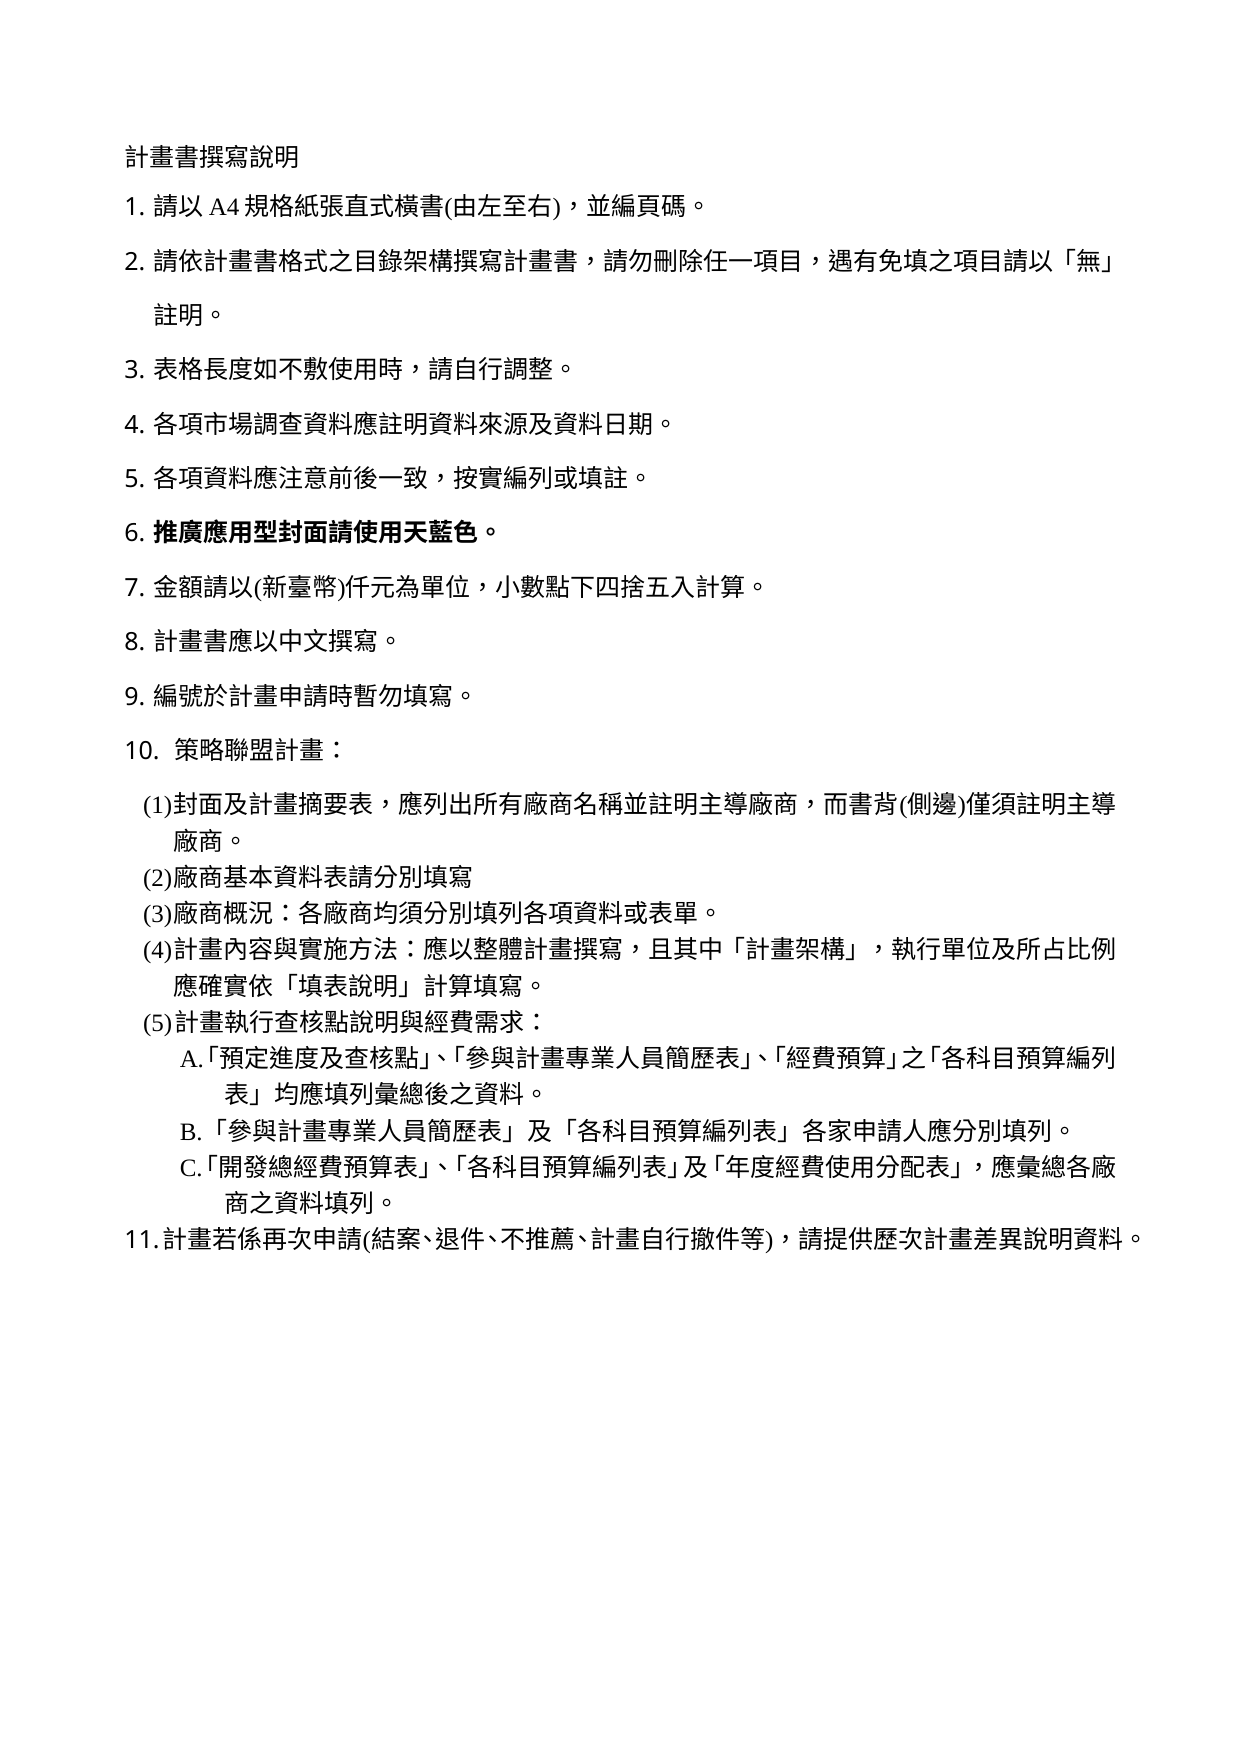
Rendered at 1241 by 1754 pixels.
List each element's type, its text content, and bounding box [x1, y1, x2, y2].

list 策略聯盟計畫： [124, 730, 1123, 767]
list 推廣應用型封面請使用天藍色。 [124, 513, 1123, 549]
list 請依計畫書格式之目錄架構撰寫計畫書，請勿刪除任一項目，遇有免填之項目請以「無」註明。 [124, 241, 1123, 332]
list 廠商概況：各廠商均須分別填列各項資料或表單。 [143, 893, 1116, 930]
list 封面及計畫摘要表，應列出所有廠商名稱並註明主導廠商，而書背(側邊)僅須註明主導廠商。 [143, 785, 1116, 857]
list 計畫執行查核點說明與經費需求： [143, 1002, 1116, 1038]
list 表格長度如不敷使用時，請自行調整。 [124, 350, 1123, 386]
text C.「開發總經費預算表」、「各科目預算編列表」及「年度經費使用分配表」，應彙總各廠商之資料填列。 [179, 1147, 1116, 1220]
text B.「參與計畫專業人員簡歷表」及「各科目預算編列表」各家申請人應分別填列。 [179, 1111, 1116, 1147]
list 請以A4規格紙張直式橫書(由左至右)，並編頁碼。 [124, 187, 1123, 223]
list 金額請以(新臺幣)仟元為單位，小數點下四捨五入計算。 [124, 567, 1123, 603]
list 各項市場調查資料應註明資料來源及資料日期。 [124, 404, 1123, 440]
text A.「預定進度及查核點」、「參與計畫專業人員簡歷表」、「經費預算」之「各科目預算編列表」均應填列彙總後之資料。 [179, 1038, 1116, 1111]
list 編號於計畫申請時暫勿填寫。 [124, 676, 1123, 712]
list 計畫書應以中文撰寫。 [124, 622, 1123, 658]
list 計畫內容與實施方法：應以整體計畫撰寫，且其中「計畫架構」，執行單位及所占比例應確實依「填表說明」計算填寫。 [143, 930, 1116, 1002]
list 廠商基本資料表請分別填寫 [143, 857, 1116, 893]
subtitle 計畫書撰寫說明 [124, 137, 1116, 174]
list 各項資料應注意前後一致，按實編列或填註。 [124, 458, 1123, 495]
list 計畫若係再次申請(結案、退件、不推薦、計畫自行撤件等)，請提供歷次計畫差異說明資料。 [124, 1220, 1123, 1256]
